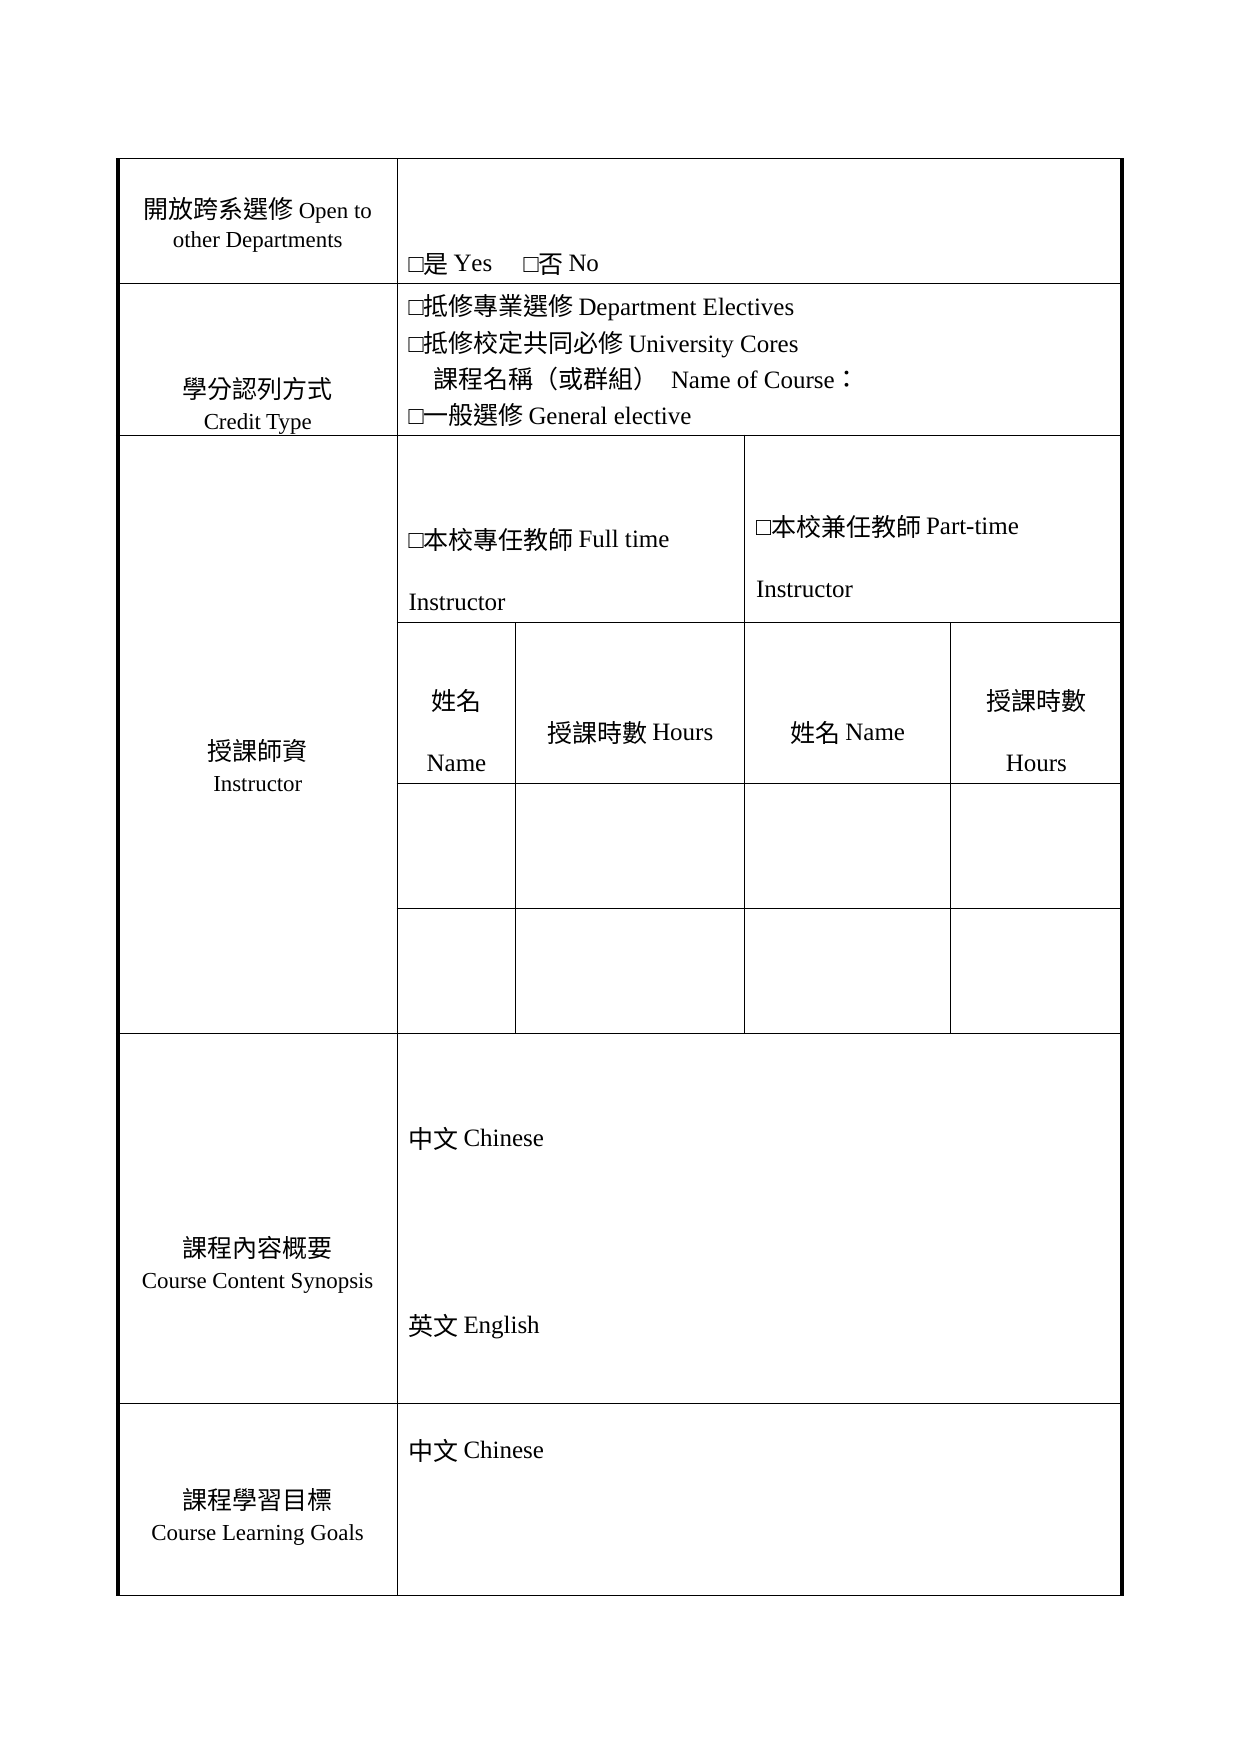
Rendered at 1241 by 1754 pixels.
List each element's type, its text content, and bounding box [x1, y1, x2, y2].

table_cell □本校專任教師Full time Instructor [398, 436, 744, 622]
table_cell [745, 784, 950, 908]
table_cell [398, 784, 515, 908]
table_cell 開放跨系選修Open to other Departments [120, 159, 397, 283]
table_cell 姓名Name [745, 623, 950, 783]
table_cell 授課時數Hours [951, 623, 1120, 783]
table_cell 中文Chinese [398, 1404, 1120, 1595]
table_cell 中文Chinese 英文English [398, 1034, 1120, 1403]
table_cell [516, 784, 744, 908]
table_cell 姓名Name [398, 623, 515, 783]
table_cell 授課師資 Instructor [120, 436, 397, 1033]
table_cell □本校兼任教師Part-time Instructor [745, 436, 1120, 622]
table_cell [516, 909, 744, 1033]
table_cell [398, 909, 515, 1033]
table_cell [745, 909, 950, 1033]
table_cell 學分認列方式 Credit Type [120, 284, 397, 434]
table_cell 課程學習目標 Course Learning Goals [120, 1404, 397, 1595]
table_cell □是Yes □否No [398, 159, 1120, 283]
table_cell 課程內容概要 Course Content Synopsis [120, 1034, 397, 1403]
table_cell 授課時數Hours [516, 623, 744, 783]
table_cell □抵修專業選修Department Electives □抵修校定共同必修University Cores 課程名稱（或群組） Name of Course： □一般選修General elective [398, 284, 1120, 434]
table_cell [951, 909, 1120, 1033]
table_cell [951, 784, 1120, 908]
